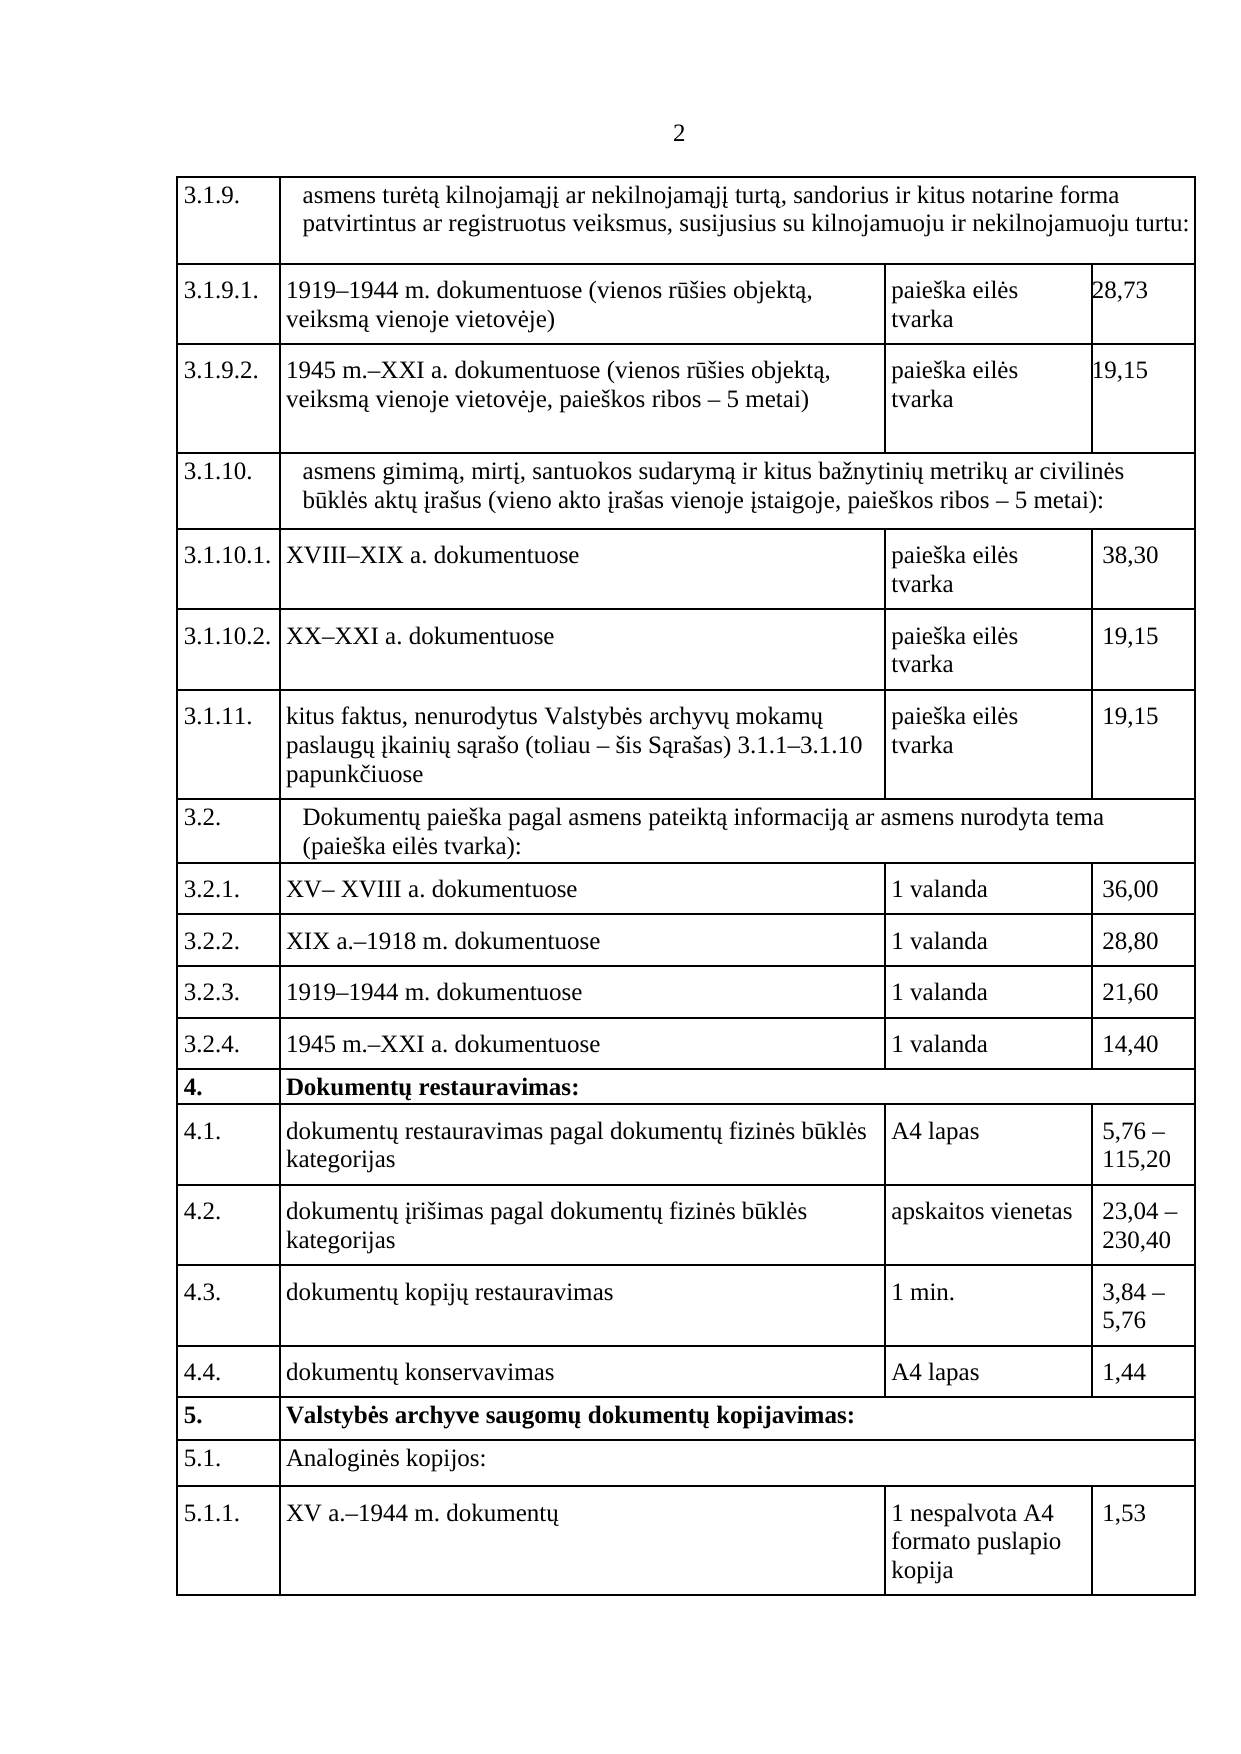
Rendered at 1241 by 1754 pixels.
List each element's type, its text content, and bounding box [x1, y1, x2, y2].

table_cell A4 lapas [886, 1105, 1091, 1184]
table_cell 38,30 [1093, 530, 1194, 608]
table_cell 3.2.3. [178, 967, 279, 1017]
table_cell 36,00 [1093, 864, 1194, 913]
table_cell 19,15 [1093, 345, 1194, 452]
table_cell 23,04 – 230,40 [1093, 1186, 1194, 1264]
table_cell paieška eilės tvarka [886, 691, 1091, 798]
table_cell Dokumentų paieška pagal asmens pateiktą informaciją ar asmens nurodyta tema (paieška eilės tvarka): [281, 800, 1194, 862]
table_cell 1,53 [1093, 1487, 1194, 1594]
table_cell 4.4. [178, 1347, 279, 1396]
table_cell 3.1.9. [178, 178, 279, 262]
table_cell 4.3. [178, 1266, 279, 1344]
table_cell XX–XXI a. dokumentuose [281, 610, 884, 689]
table_cell 21,60 [1093, 967, 1194, 1017]
table_cell XV– XVIII a. dokumentuose [281, 864, 884, 913]
table_cell 5.1. [178, 1441, 279, 1485]
table_cell 1919–1944 m. dokumentuose [281, 967, 884, 1017]
table_cell dokumentų kopijų restauravimas [281, 1266, 884, 1344]
table_cell Valstybės archyve saugomų dokumentų kopijavimas: [281, 1398, 1194, 1438]
table_cell 1 min. [886, 1266, 1091, 1344]
table_cell 1 valanda [886, 1019, 1091, 1068]
table_cell 3.2.2. [178, 915, 279, 965]
table_cell 3.1.10. [178, 454, 279, 528]
table_cell 28,73 [1093, 265, 1194, 343]
table_cell 19,15 [1093, 691, 1194, 798]
table_cell apskaitos vienetas [886, 1186, 1091, 1264]
table_cell asmens turėtą kilnojamąjį ar nekilnojamąjį turtą, sandorius ir kitus notarine forma patvirtintus ar registruotus veiksmus, susijusius su kilnojamuoju ir nekilnojamuoju turtu: [281, 178, 1194, 262]
table_cell 3.1.9.1. [178, 265, 279, 343]
table_cell 1945 m.–XXI a. dokumentuose [281, 1019, 884, 1068]
table_cell 5.1.1. [178, 1487, 279, 1594]
table_cell 1 valanda [886, 967, 1091, 1017]
table_cell 1 nespalvota A4 formato puslapio kopija [886, 1487, 1091, 1594]
table_cell Analoginės kopijos: [281, 1441, 1194, 1485]
table_cell 3.1.11. [178, 691, 279, 798]
table_cell 28,80 [1093, 915, 1194, 965]
table_cell dokumentų restauravimas pagal dokumentų fizinės būklės kategorijas [281, 1105, 884, 1184]
table_cell 1 valanda [886, 864, 1091, 913]
table_cell 19,15 [1093, 610, 1194, 689]
table_cell XVIII–XIX a. dokumentuose [281, 530, 884, 608]
table_cell 4. [178, 1070, 279, 1103]
table_cell 3.2. [178, 800, 279, 862]
table_cell 5,76 – 115,20 [1093, 1105, 1194, 1184]
table_cell paieška eilės tvarka [886, 530, 1091, 608]
table_cell XV a.–1944 m. dokumentų [281, 1487, 884, 1594]
table_cell 3.2.1. [178, 864, 279, 913]
table_cell dokumentų konservavimas [281, 1347, 884, 1396]
table_cell paieška eilės tvarka [886, 345, 1091, 452]
table_cell 1919–1944 m. dokumentuose (vienos rūšies objektą, veiksmą vienoje vietovėje) [281, 265, 884, 343]
table_cell 4.1. [178, 1105, 279, 1184]
table_cell Dokumentų restauravimas: [281, 1070, 1194, 1103]
table_cell paieška eilės tvarka [886, 610, 1091, 689]
table_cell 3.1.10.1. [178, 530, 279, 608]
table_cell 5. [178, 1398, 279, 1438]
table_cell dokumentų įrišimas pagal dokumentų fizinės būklės kategorijas [281, 1186, 884, 1264]
table_cell XIX a.–1918 m. dokumentuose [281, 915, 884, 965]
table_cell 3,84 – 5,76 [1093, 1266, 1194, 1344]
table_cell 1 valanda [886, 915, 1091, 965]
table_cell paieška eilės tvarka [886, 265, 1091, 343]
table_cell asmens gimimą, mirtį, santuokos sudarymą ir kitus bažnytinių metrikų ar civilinės būklės aktų įrašus (vieno akto įrašas vienoje įstaigoje, paieškos ribos – 5 metai): [281, 454, 1194, 528]
table_cell 1945 m.–XXI a. dokumentuose (vienos rūšies objektą, veiksmą vienoje vietovėje, paieškos ribos – 5 metai) [281, 345, 884, 452]
table_cell A4 lapas [886, 1347, 1091, 1396]
table_cell 1,44 [1093, 1347, 1194, 1396]
table_cell kitus faktus, nenurodytus Valstybės archyvų mokamų paslaugų įkainių sąrašo (toliau – šis Sąrašas) 3.1.1–3.1.10 papunkčiuose [281, 691, 884, 798]
table_cell 3.1.10.2. [178, 610, 279, 689]
table_cell 3.1.9.2. [178, 345, 279, 452]
table_cell 14,40 [1093, 1019, 1194, 1068]
table_cell 4.2. [178, 1186, 279, 1264]
table_cell 3.2.4. [178, 1019, 279, 1068]
